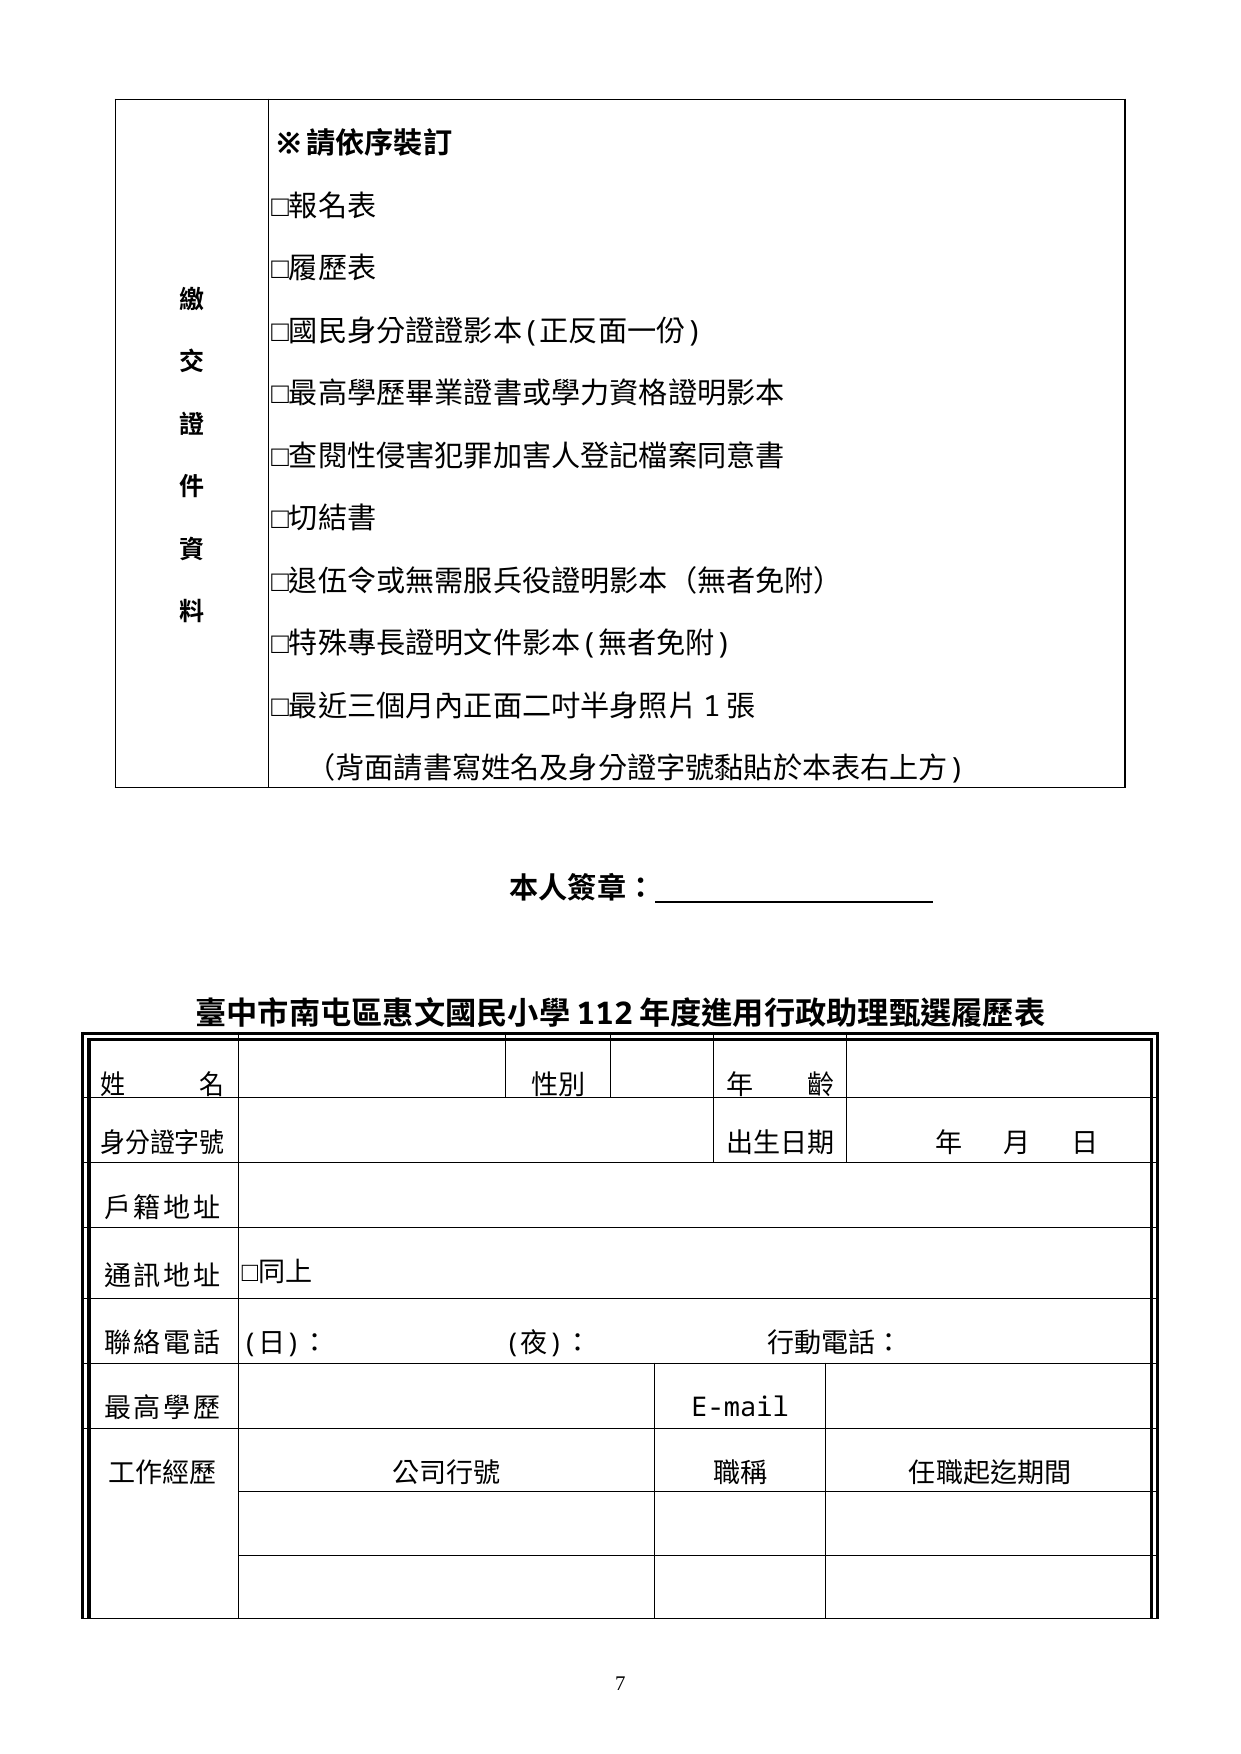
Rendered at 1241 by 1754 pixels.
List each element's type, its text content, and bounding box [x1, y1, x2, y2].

table_cell 公司行號 [239, 1429, 654, 1491]
table_cell □同上 地址： [239, 1228, 1150, 1298]
table_cell [239, 1556, 654, 1618]
table_cell 戶籍地址 [91, 1163, 238, 1227]
table_cell 工作經歷 [91, 1429, 238, 1618]
table_header 性別 [506, 1041, 610, 1097]
table_cell [239, 1364, 654, 1428]
table_header [239, 1041, 505, 1097]
table_cell 出生日期 [714, 1098, 846, 1162]
table_cell [655, 1492, 825, 1555]
table_cell 年 月 日 [847, 1098, 1150, 1162]
table_header [847, 1041, 1150, 1097]
table_header [611, 1041, 713, 1097]
table_cell [826, 1364, 1150, 1428]
table_cell ※請依序裝訂 □報名表 □履歷表 □國民身分證證影本(正反面一份) □最高學歷畢業證書或學力資格證明影本 □查閱性侵害犯罪加害人登記檔案同意書 □切結書 □退伍令或無需服兵役證明影本（無者免附） □特殊專長證明文件影本(無者免附) □最近三個月內正面二吋半身照片1張 （背面請書寫姓名及身分證字號黏貼於本表右上方) [269, 100, 1124, 787]
table_cell 職稱 [655, 1429, 825, 1491]
table_cell E-mail [655, 1364, 825, 1428]
table_cell (日)： (夜)： 行動電話： [239, 1299, 1150, 1363]
table_cell [239, 1163, 1150, 1227]
text 本人簽章： [59, 844, 1190, 907]
table_cell [239, 1492, 654, 1555]
table_cell [826, 1556, 1150, 1618]
table_cell 通訊地址 [91, 1228, 238, 1298]
table_cell 繳 交 證 件 資 料 [116, 100, 268, 787]
table_cell 最高學歷 [91, 1364, 238, 1428]
table_cell [655, 1556, 825, 1618]
table_header [847, 1035, 1154, 1097]
table_cell 任職起迄期間 [826, 1429, 1150, 1491]
table_header 姓 名 [86, 1035, 238, 1097]
table_cell [826, 1492, 1150, 1555]
table_cell 身分證字號 [91, 1098, 238, 1162]
text 臺中市南屯區惠文國民小學112年度進用行政助理甄選履歷表 [59, 969, 1181, 1032]
table_cell 聯絡電話 [91, 1299, 238, 1363]
table_header 年 齡 [714, 1041, 846, 1097]
table_cell [239, 1098, 713, 1162]
